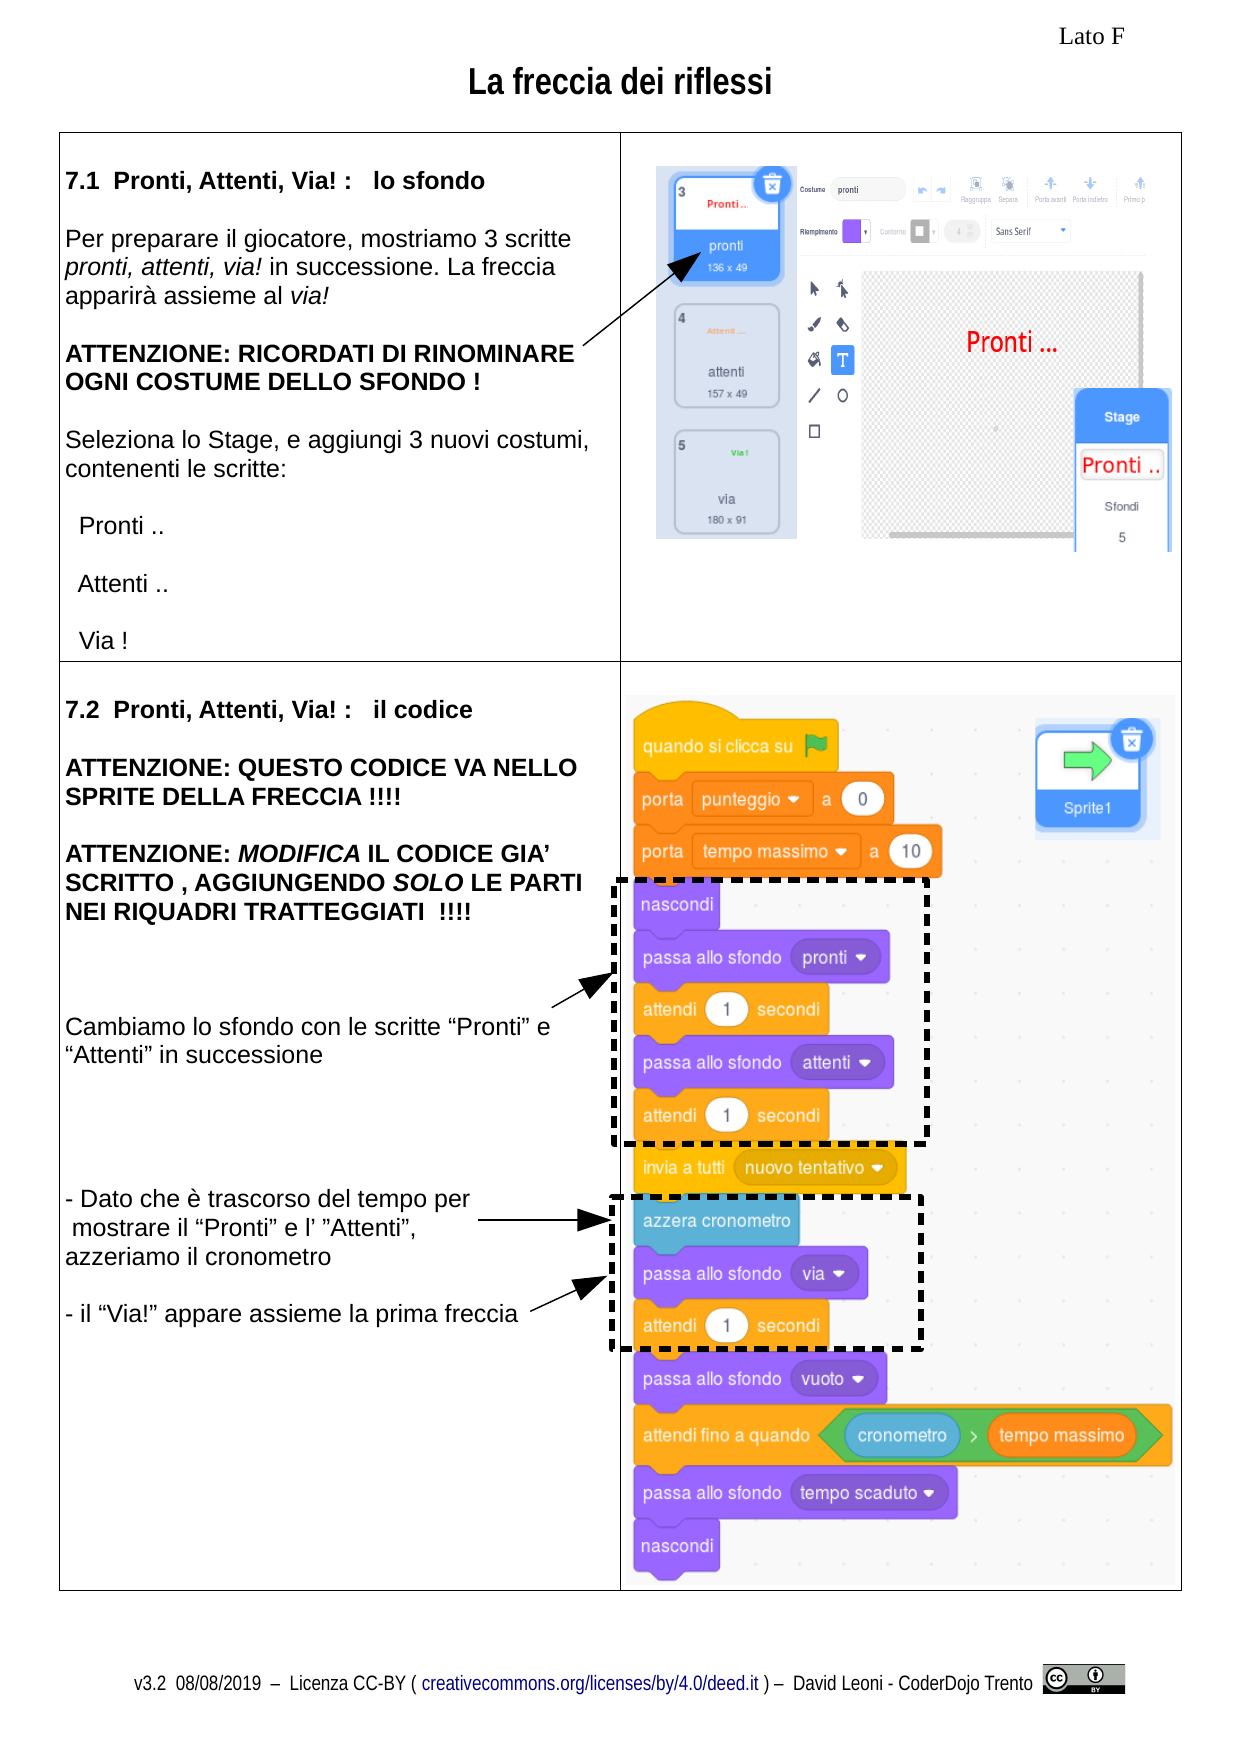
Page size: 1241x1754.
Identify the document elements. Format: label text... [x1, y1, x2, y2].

picture [625, 695, 1176, 1585]
table_cell [621, 883, 625, 1346]
table_cell [621, 662, 1181, 1590]
picture [656, 166, 1172, 552]
table_cell 7.2 Pronti, Attenti, Via! : il codice ATTENZIONE: QUESTO CODICE VA NELLO SPRITE DELLA FRECCIA !!!! ATTENZIONE: MODIFICA IL CODICE GIA’ SCRITTO , AGGIUNGENDO SOLO LE PARTI NEI RIQUADRI TRATTEGGIATI !!!! Cambiamo lo sfondo con le scritte “Pronti” e “Attenti” in successione - Dato che è trascorso del tempo per mostrare il “Pronti” e l’ ”Attenti”, azzeriamo il cronometro - il “Via!” appare assieme la prima freccia [60, 662, 620, 1590]
picture [1042, 1664, 1126, 1694]
table_header 7.1 Pronti, Attenti, Via! : lo sfondo Per preparare il giocatore, mostriamo 3 scritte pronti, attenti, via! in successione. La freccia apparirà assieme al via! ATTENZIONE: RICORDATI DI RINOMINARE OGNI COSTUME DELLO SFONDO ! Seleziona lo Stage, e aggiungi 3 nuovi costumi, contenenti le scritte: Pronti .. Attenti .. Via ! [60, 133, 620, 661]
table_header [621, 133, 1181, 661]
